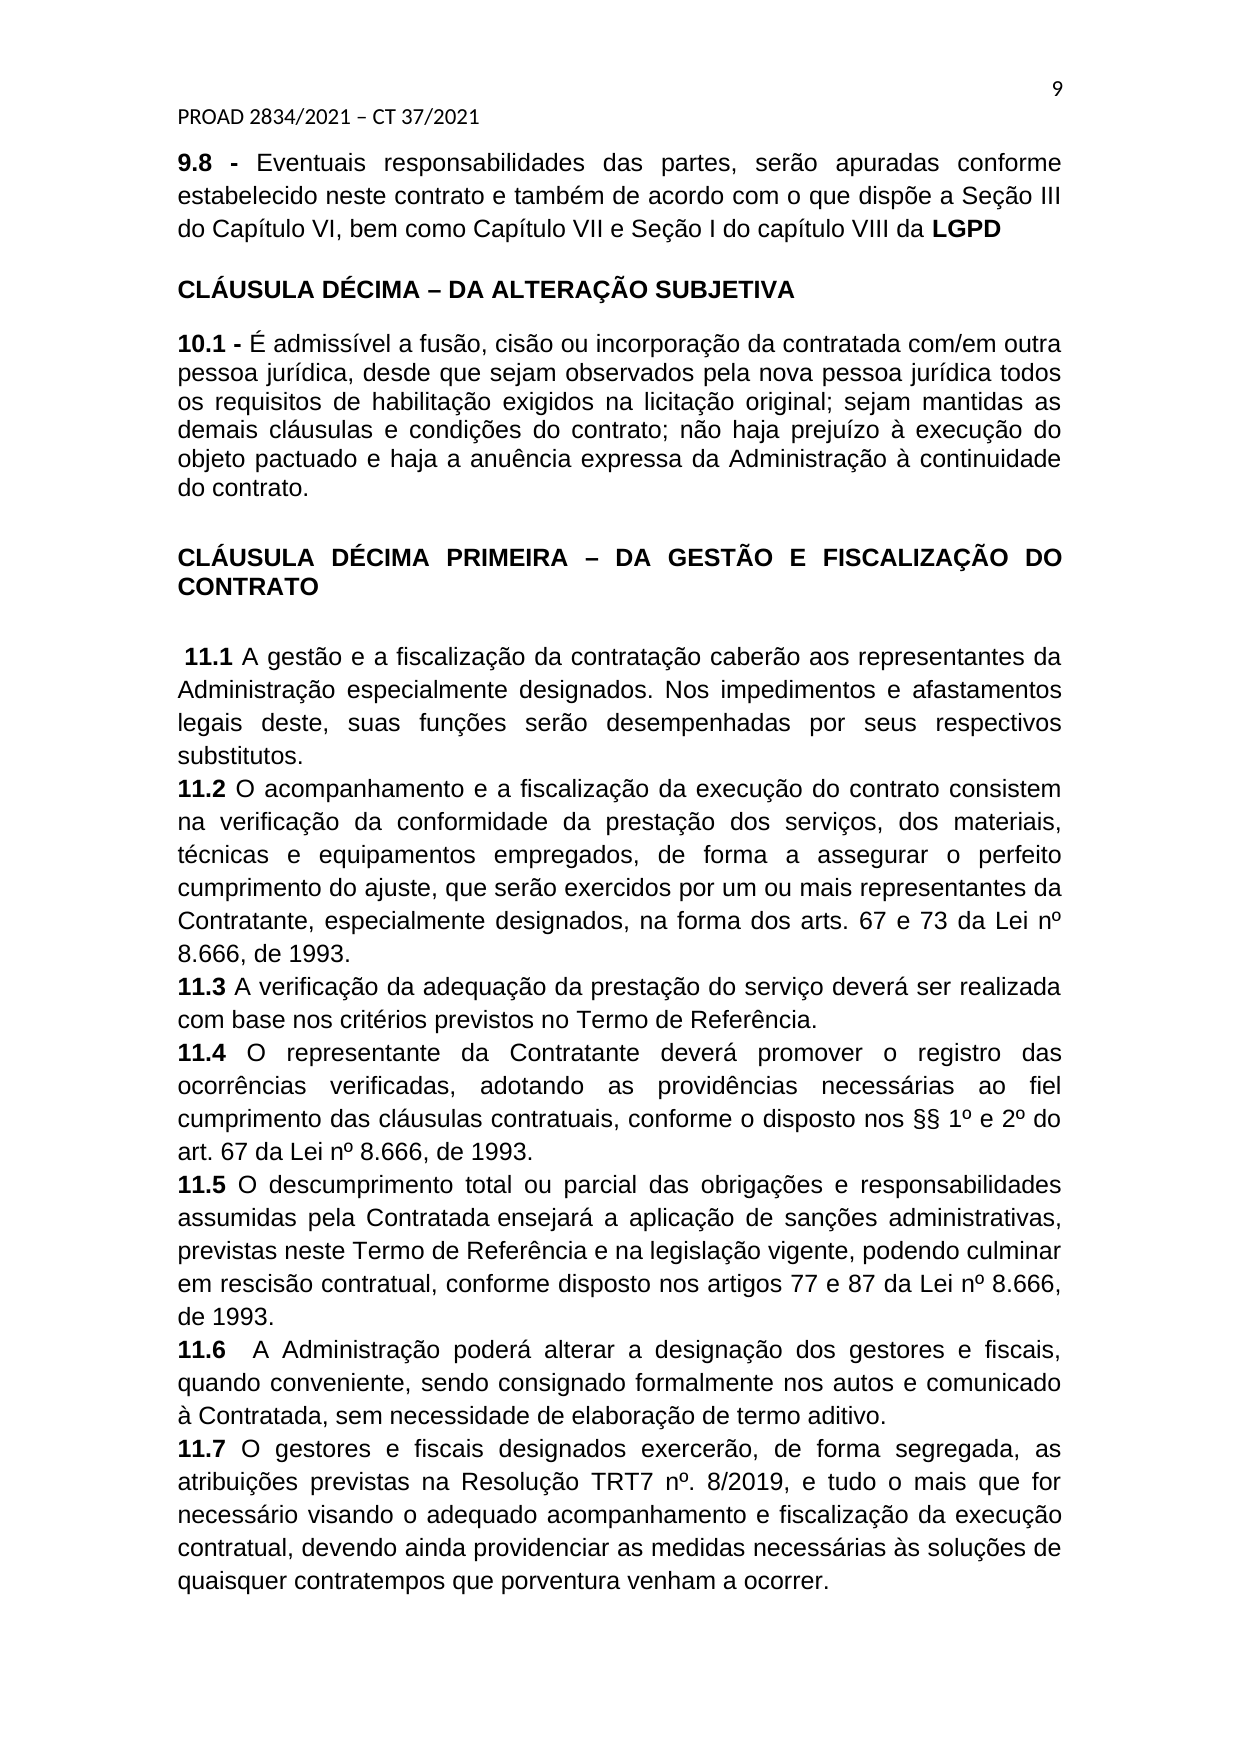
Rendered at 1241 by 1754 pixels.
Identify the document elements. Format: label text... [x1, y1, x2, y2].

text CLÁUSULA DÉCIMA – DA ALTERAÇÃO SUBJETIVA [177, 247, 1063, 304]
text 11.5 O descumprimento total ou parcial das obrigações e responsabilidades assumidas pela Contratada ensejará a aplicação de sanções administrativas, previstas neste Termo de Referência e na legislação vigente, podendo culminar em rescisão contratual, conforme disposto nos artigos 77 e 87 da Lei nº 8.666, de 1993. [177, 1170, 1063, 1331]
text 11.1 A gestão e a fiscalização da contratação caberão aos representantes da Administração especialmente designados. Nos impedimentos e afastamentos legais deste, suas funções serão desempenhadas por seus respectivos substitutos. [177, 642, 1063, 769]
text 11.2 O acompanhamento e a fiscalização da execução do contrato consistem na verificação da conformidade da prestação dos serviços, dos materiais, técnicas e equipamentos empregados, de forma a assegurar o perfeito cumprimento do ajuste, que serão exercidos por um ou mais representantes da Contratante, especialmente designados, na forma dos arts. 67 e 73 da Lei nº 8.666, de 1993. [177, 774, 1063, 968]
text 11.4 O representante da Contratante deverá promover o registro das ocorrências verificadas, adotando as providências necessárias ao fiel cumprimento das cláusulas contratuais, conforme o disposto nos §§ 1º e 2º do art. 67 da Lei nº 8.666, de 1993. [177, 1038, 1063, 1166]
text 11.3 A verificação da adequação da prestação do serviço deverá ser realizada com base nos critérios previstos no Termo de Referência. [177, 972, 1063, 1034]
text 10.1 - É admissível a fusão, cisão ou incorporação da contratada com/em outra pessoa jurídica, desde que sejam observados pela nova pessoa jurídica todos os requisitos de habilitação exigidos na licitação original; sejam mantidas as demais cláusulas e condições do contrato; não haja prejuízo à execução do objeto pactuado e haja a anuência expressa da Administração à continuidade do contrato. [177, 329, 1063, 502]
text 11.7 O gestores e fiscais designados exercerão, de forma segregada, as atribuições previstas na Resolução TRT7 nº. 8/2019, e tudo o mais que for necessário visando o adequado acompanhamento e fiscalização da execução contratual, devendo ainda providenciar as medidas necessárias às soluções de quaisquer contratempos que porventura venham a ocorrer. [177, 1434, 1063, 1595]
text CLÁUSULA DÉCIMA PRIMEIRA – DA GESTÃO E FISCALIZAÇÃO DO CONTRATO [177, 543, 1063, 600]
text 9.8 - Eventuais responsabilidades das partes, serão apuradas conforme estabelecido neste contrato e também de acordo com o que dispõe a Seção III do Capítulo VI, bem como Capítulo VII e Seção I do capítulo VIII da LGPD [177, 148, 1063, 242]
text 11.6 A Administração poderá alterar a designação dos gestores e fiscais, quando conveniente, sendo consignado formalmente nos autos e comunicado à Contratada, sem necessidade de elaboração de termo aditivo. [177, 1335, 1063, 1430]
